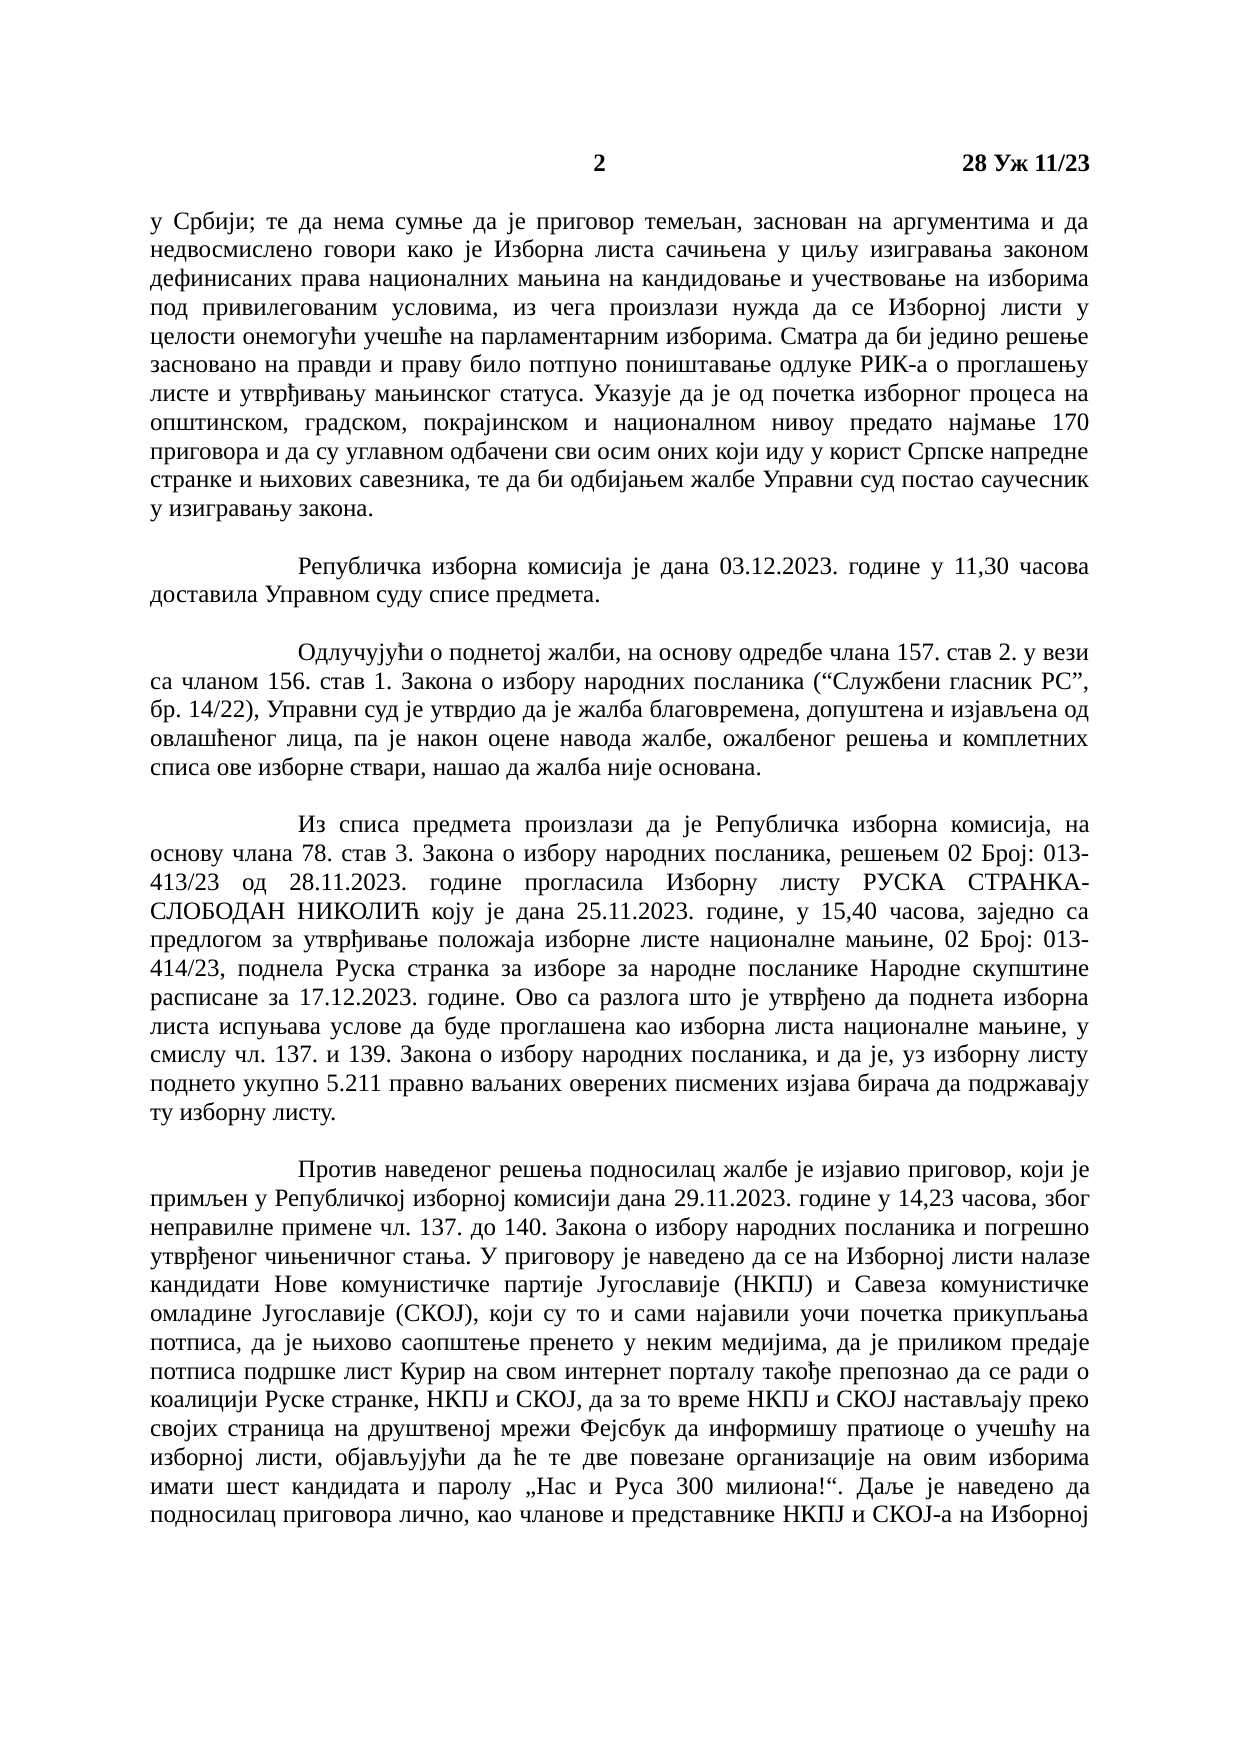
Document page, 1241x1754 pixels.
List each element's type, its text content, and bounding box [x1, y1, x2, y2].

text Из списа предмета произлази да је Републичка изборна комисија, на основу члана 78. став 3. Закона о избору народних посланика, решењем 02 Број: 013-413/23 од 28.11.2023. године прогласила Изборну листу РУСКА СТРАНКА-СЛОБОДАН НИКОЛИЋ коју је дана 25.11.2023. године, у 15,40 часова, заједно са предлогом за утврђивање положаја изборне листе националне мањине, 02 Број: 013-414/23, поднела Руска странка за изборе за народне посланике Народне скупштине расписане за 17.12.2023. године. Ово са разлога што је утврђено да поднета изборна листа испуњава услове да буде проглашена као изборна листа националне мањине, у смислу чл. 137. и 139. Закона о избору народних посланика, и да је, уз изборну листу поднето укупно 5.211 правно ваљаних оверених писмених изјава бирача да подржавају ту изборну листу. [150, 809, 1090, 1126]
text Одлучујући о поднетој жалби, на основу одредбе члана 157. став 2. у вези са чланом 156. став 1. Закона о избору народних посланика (“Службени гласник РС”, бр. 14/22), Управни суд је утврдио да је жалба благовремена, допуштена и изјављена од овлашћеног лица, па је након оцене навода жалбе, ожалбеног решења и комплетних списа ове изборне ствари, нашао да жалба није основана. [150, 637, 1090, 781]
text у Србији; те да нема сумње да је приговор темељан, заснован на аргументима и да недвосмислено говори како је Изборна листа сачињена у циљу изигравања законом дефинисаних права националних мањина на кандидовање и учествовање на изборима под привилегованим условима, из чега произлази нужда да се Изборној листи у целости онемогући учешће на парламентарним изборима. Сматра да би једино решење засновано на правди и праву било потпуно поништавање одлуке РИК-а о проглашењу листе и утврђивању мањинског статуса. Указује да је од почетка изборног процеса на општинском, градском, покрајинском и националном нивоу предато најмање 170 приговора и да су углавном одбачени сви осим оних који иду у корист Српске напредне странке и њихових савезника, те да би одбијањем жалбе Управни суд постао саучесник у изигравању закона. [150, 206, 1090, 522]
text Републичка изборна комисија је дана 03.12.2023. године у 11,30 часова доставила Управном суду списе предмета. [150, 551, 1090, 608]
text Против наведеног решења подносилац жалбе је изјавио приговор, који је примљен у Републичкој изборној комисији дана 29.11.2023. године у 14,23 часова, због неправилне примене чл. 137. до 140. Закона о избору народних посланика и погрешно утврђеног чињеничног стања. У приговору је наведено да се на Изборној листи налазе кандидати Нове комунистичке партије Југославије (НКПЈ) и Савеза комунистичке омладине Југославије (СКОЈ), који су то и сами најавили уочи почетка прикупљања потписа, да је њихово саопштење пренето у неким медијима, да је приликом предаје потписа подршке лист Курир на свом интернет порталу такође препознао да се ради о коалицији Руске странке, НКПЈ и СКОЈ, да за то време НКПЈ и СКОЈ настављају преко својих страница на друштвеној мрежи Фејсбук да информишу пратиоце о учешћу на изборној листи, објављујући да ће те две повезане организације на овим изборима имати шест кандидата и паролу „Нас и Руса 300 милиона!“. Даље је наведено да подносилац приговора лично, као чланове и представнике НКПЈ и СКОЈ-а на Изборној [150, 1154, 1090, 1528]
